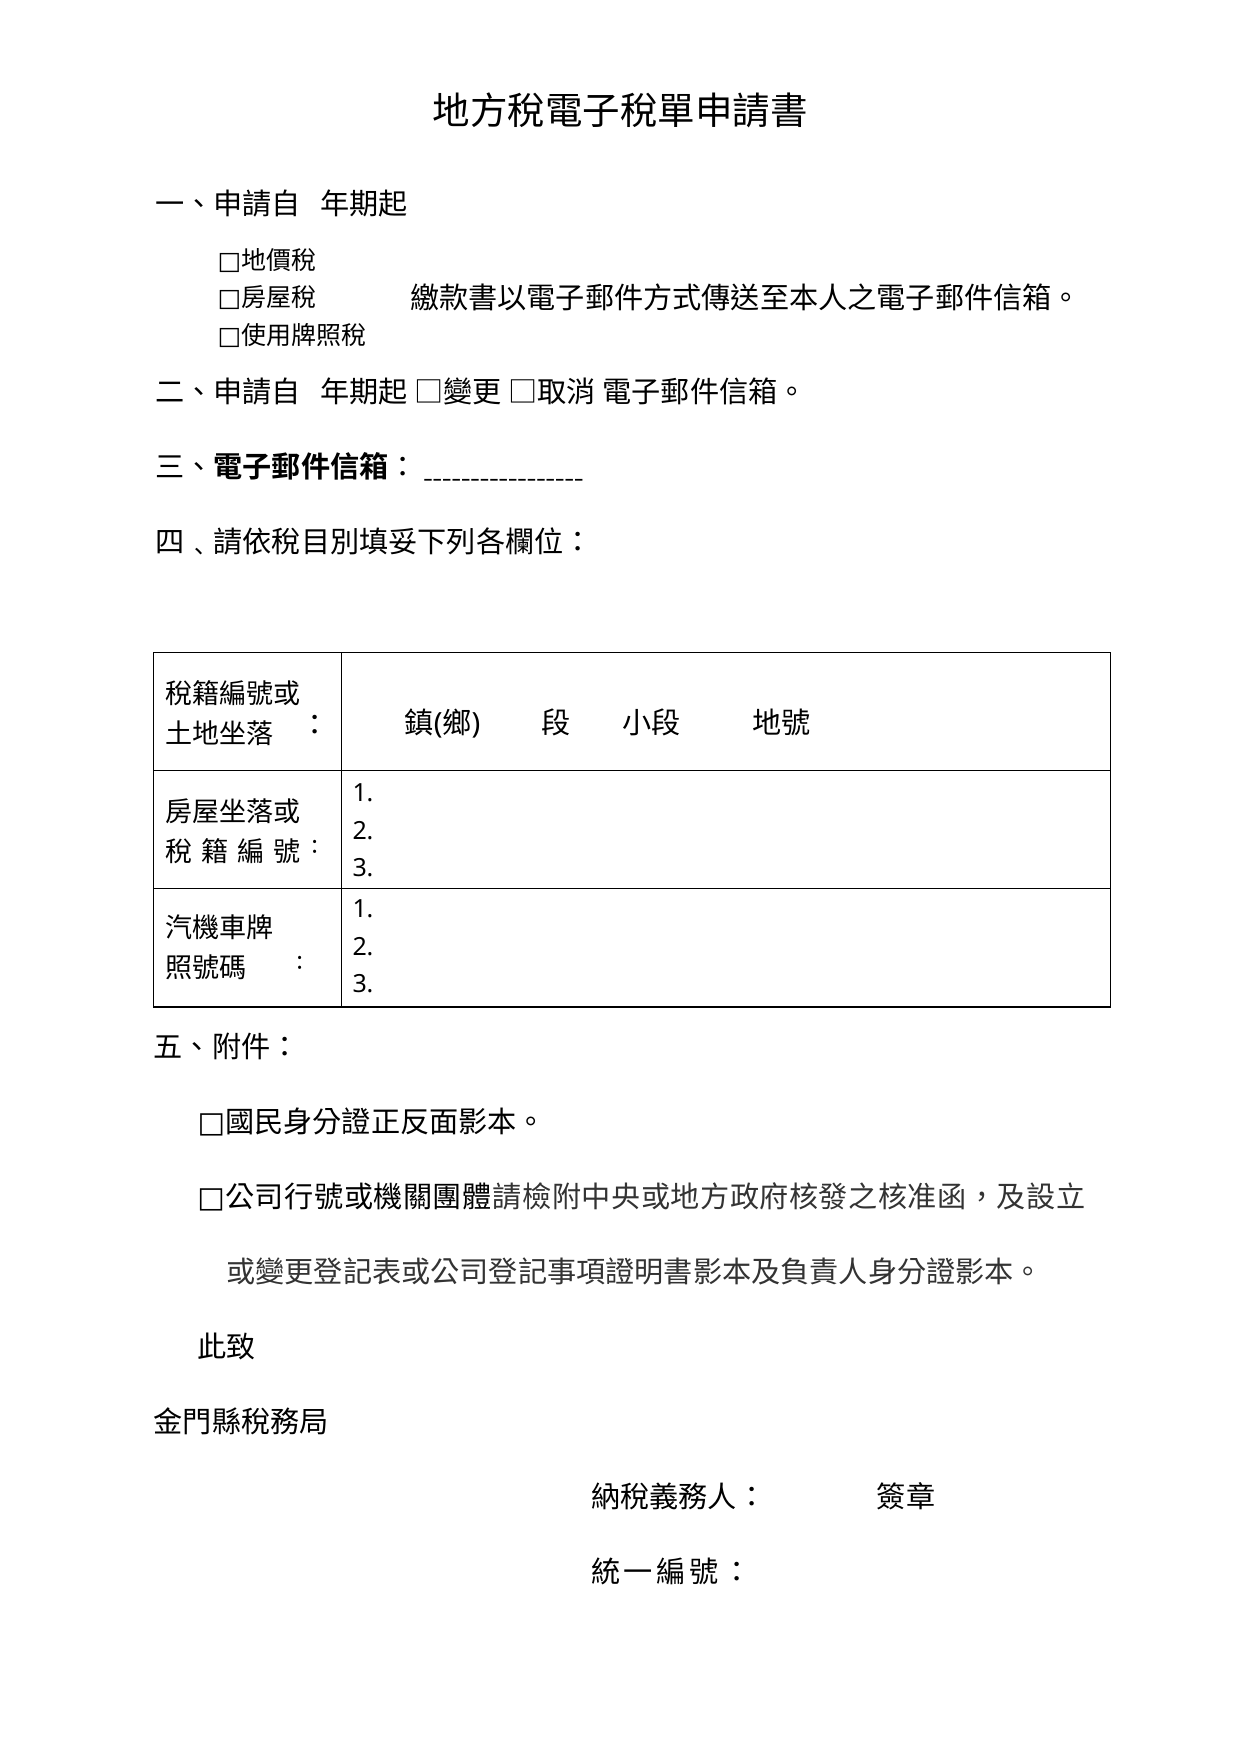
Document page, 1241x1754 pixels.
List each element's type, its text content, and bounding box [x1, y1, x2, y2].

table_cell 四﹑請依稅目別填妥下列各欄位： [144, 502, 1097, 577]
table_cell 三、電子郵件信箱： ˍˍˍˍˍˍˍˍˍˍˍˍˍˍˍˍˍ [144, 427, 1097, 502]
table_header 一、申請自 年期起 [144, 165, 1097, 239]
table_header 鎮(鄉) 段 小段 地號 [342, 653, 1110, 770]
table_cell 二、申請自 年期起 □變更 □取消 電子郵件信箱。 [144, 352, 1097, 427]
text 納稅義務人： 簽章 [153, 1457, 1087, 1532]
text 地方稅電子稅單申請書 [153, 71, 1087, 146]
text 五、附件： [153, 1008, 1087, 1082]
table_cell 1. 2. 3. [342, 771, 1110, 888]
table_cell 房屋坐落或稅籍編號﹕ [154, 771, 341, 888]
table_header 稅籍編號或土地坐落： [154, 653, 341, 770]
table_cell 1. 2. 3. [342, 889, 1110, 1006]
table_cell □地價稅 □房屋稅 □使用牌照稅 [144, 240, 398, 352]
text 此致 [197, 1307, 1087, 1382]
text □國民身分證正反面影本。 [153, 1082, 1087, 1157]
text 金門縣稅務局 [153, 1382, 1087, 1457]
table_cell 汽機車牌照號碼 ﹕ [154, 889, 341, 1006]
text 統一編號： [153, 1532, 1087, 1607]
text □公司行號或機關團體請檢附中央或地方政府核發之核准函，及設立或變更登記表或公司登記事項證明書影本及負責人身分證影本。 [197, 1157, 1087, 1307]
table_cell 繳款書以電子郵件方式傳送至本人之電子郵件信箱。 [399, 240, 1097, 352]
